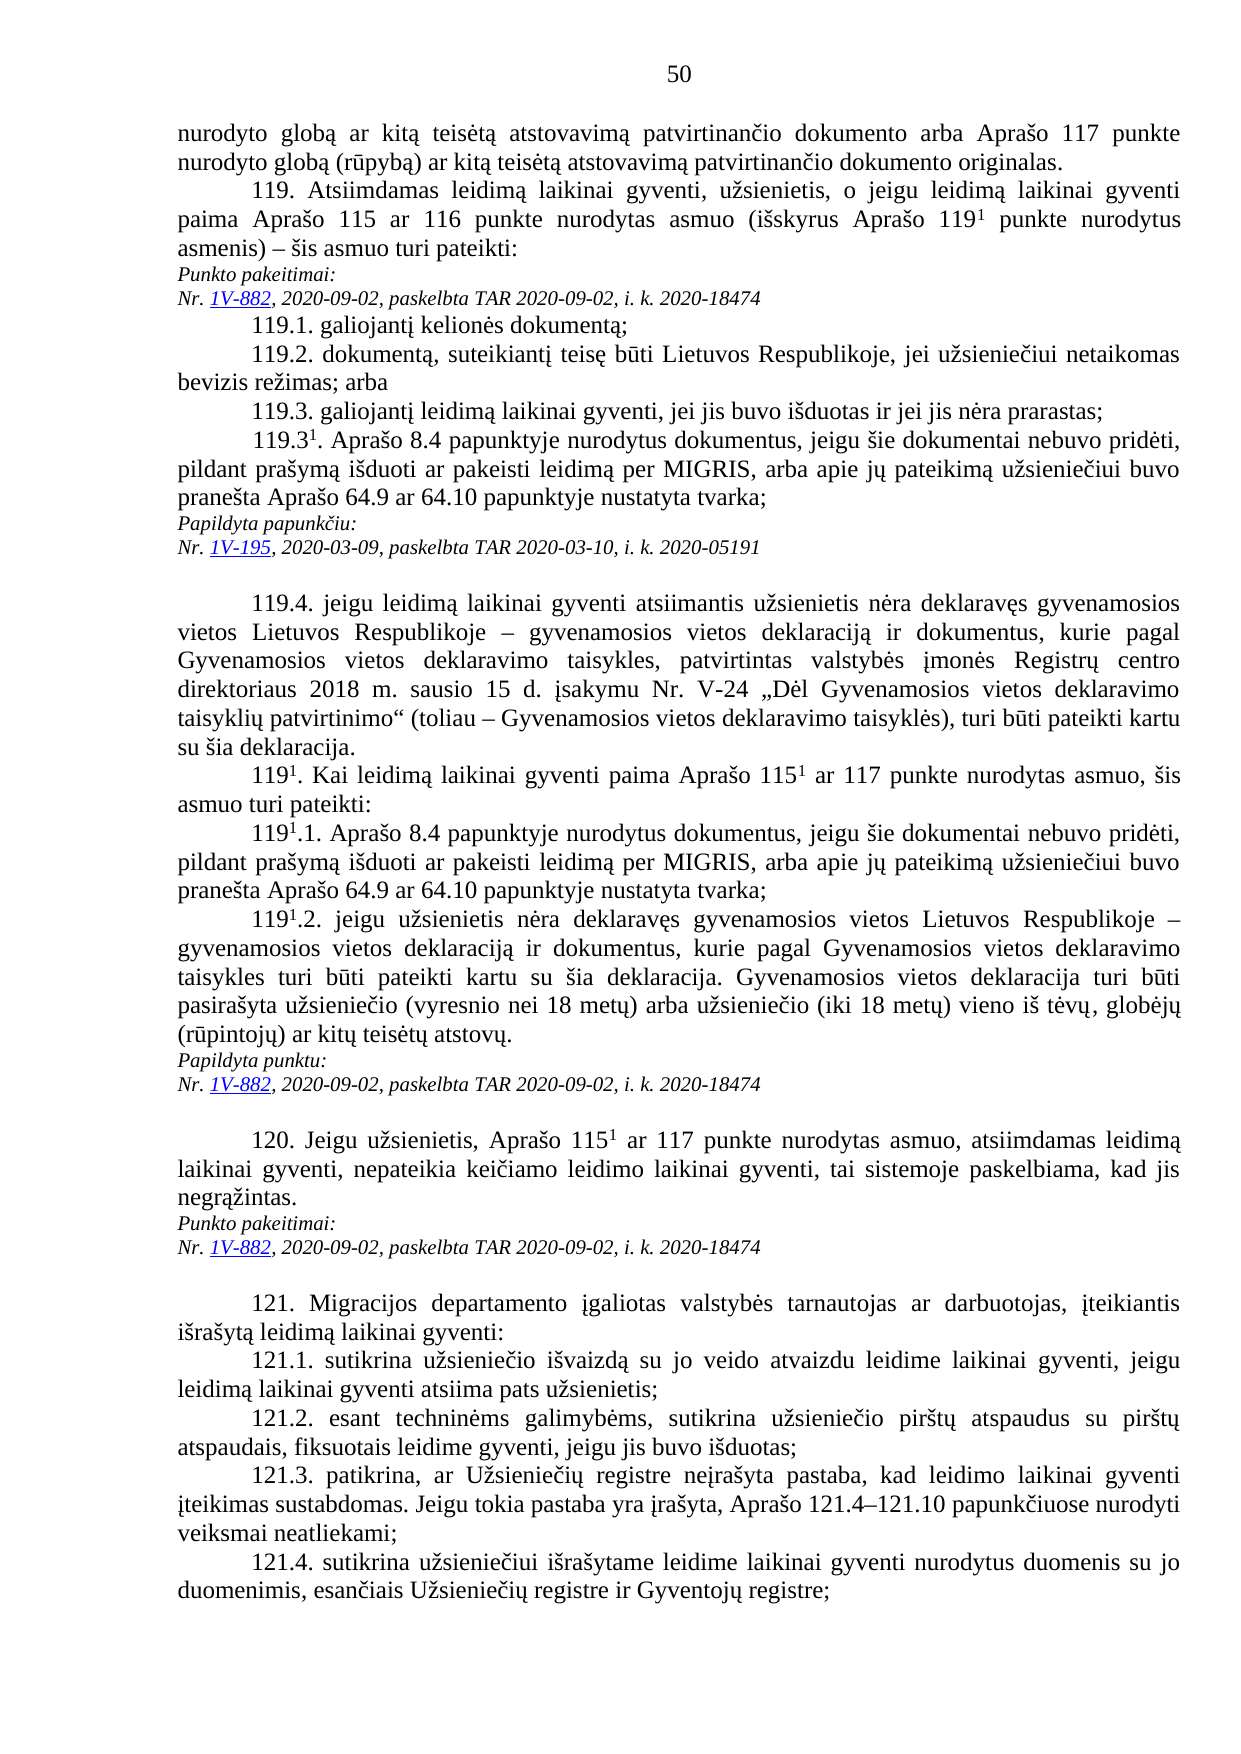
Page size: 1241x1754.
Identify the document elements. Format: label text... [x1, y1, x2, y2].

text Punkto pakeitimai: [177, 1211, 1181, 1235]
text 119.1. galiojantį kelionės dokumentą; [177, 310, 1181, 339]
text Nr. 1V-195, 2020-03-09, paskelbta TAR 2020-03-10, i. k. 2020-05191 [177, 535, 1181, 559]
text 121.2. esant techninėms galimybėms, sutikrina užsieniečio pirštų atspaudus su pirštų atspaudais, fiksuotais leidime gyventi, jeigu jis buvo išduotas; [177, 1403, 1181, 1461]
text Nr. 1V-882, 2020-09-02, paskelbta TAR 2020-09-02, i. k. 2020-18474 [177, 1235, 1181, 1259]
text 1191. Kai leidimą laikinai gyventi paima Aprašo 1151 ar 117 punkte nurodytas asmuo, šis asmuo turi pateikti: [177, 761, 1181, 818]
text 119.2. dokumentą, suteikiantį teisę būti Lietuvos Respublikoje, jei užsieniečiui netaikomas bevizis režimas; arba [177, 339, 1181, 396]
text 120. Jeigu užsienietis, Aprašo 1151 ar 117 punkte nurodytas asmuo, atsiimdamas leidimą laikinai gyventi, nepateikia keičiamo leidimo laikinai gyventi, tai sistemoje paskelbiama, kad jis negrąžintas. [177, 1125, 1181, 1211]
text nurodyto globą ar kitą teisėtą atstovavimą patvirtinančio dokumento arba Aprašo 117 punkte nurodyto globą (rūpybą) ar kitą teisėtą atstovavimą patvirtinančio dokumento originalas. [177, 118, 1181, 176]
text 121.1. sutikrina užsieniečio išvaizdą su jo veido atvaizdu leidime laikinai gyventi, jeigu leidimą laikinai gyventi atsiima pats užsienietis; [177, 1346, 1181, 1403]
text 121.3. patikrina, ar Užsieniečių registre neįrašyta pastaba, kad leidimo laikinai gyventi įteikimas sustabdomas. Jeigu tokia pastaba yra įrašyta, Aprašo 121.4–121.10 papunkčiuose nurodyti veiksmai neatliekami; [177, 1461, 1181, 1547]
text Papildyta punktu: [177, 1048, 1181, 1072]
text 121. Migracijos departamento įgaliotas valstybės tarnautojas ar darbuotojas, įteikiantis išrašytą leidimą laikinai gyventi: [177, 1288, 1181, 1346]
text Punkto pakeitimai: [177, 262, 1181, 286]
text 119.3. galiojantį leidimą laikinai gyventi, jei jis buvo išduotas ir jei jis nėra prarastas; [177, 396, 1181, 425]
text Nr. 1V-882, 2020-09-02, paskelbta TAR 2020-09-02, i. k. 2020-18474 [177, 1072, 1181, 1096]
text 121.4. sutikrina užsieniečiui išrašytame leidime laikinai gyventi nurodytus duomenis su jo duomenimis, esančiais Užsieniečių registre ir Gyventojų registre; [177, 1547, 1181, 1604]
text 1191.1. Aprašo 8.4 papunktyje nurodytus dokumentus, jeigu šie dokumentai nebuvo pridėti, pildant prašymą išduoti ar pakeisti leidimą per MIGRIS, arba apie jų pateikimą užsieniečiui buvo pranešta Aprašo 64.9 ar 64.10 papunktyje nustatyta tvarka; [177, 818, 1181, 904]
text 119.31. Aprašo 8.4 papunktyje nurodytus dokumentus, jeigu šie dokumentai nebuvo pridėti, pildant prašymą išduoti ar pakeisti leidimą per MIGRIS, arba apie jų pateikimą užsieniečiui buvo pranešta Aprašo 64.9 ar 64.10 papunktyje nustatyta tvarka; [177, 425, 1181, 511]
text Nr. 1V-882, 2020-09-02, paskelbta TAR 2020-09-02, i. k. 2020-18474 [177, 286, 1181, 310]
text 119.4. jeigu leidimą laikinai gyventi atsiimantis užsienietis nėra deklaravęs gyvenamosios vietos Lietuvos Respublikoje – gyvenamosios vietos deklaraciją ir dokumentus, kurie pagal Gyvenamosios vietos deklaravimo taisykles, patvirtintas valstybės įmonės Registrų centro direktoriaus 2018 m. sausio 15 d. įsakymu Nr. V-24 „Dėl Gyvenamosios vietos deklaravimo taisyklių patvirtinimo“ (toliau – Gyvenamosios vietos deklaravimo taisyklės), turi būti pateikti kartu su šia deklaracija. [177, 588, 1181, 761]
text 1191.2. jeigu užsienietis nėra deklaravęs gyvenamosios vietos Lietuvos Respublikoje – gyvenamosios vietos deklaraciją ir dokumentus, kurie pagal Gyvenamosios vietos deklaravimo taisykles turi būti pateikti kartu su šia deklaracija. Gyvenamosios vietos deklaracija turi būti pasirašyta užsieniečio (vyresnio nei 18 metų) arba užsieniečio (iki 18 metų) vieno iš tėvų, globėjų (rūpintojų) ar kitų teisėtų atstovų. [177, 904, 1181, 1048]
text Papildyta papunkčiu: [177, 511, 1181, 535]
text 119. Atsiimdamas leidimą laikinai gyventi, užsienietis, o jeigu leidimą laikinai gyventi paima Aprašo 115 ar 116 punkte nurodytas asmuo (išskyrus Aprašo 1191 punkte nurodytus asmenis) – šis asmuo turi pateikti: [177, 176, 1181, 262]
